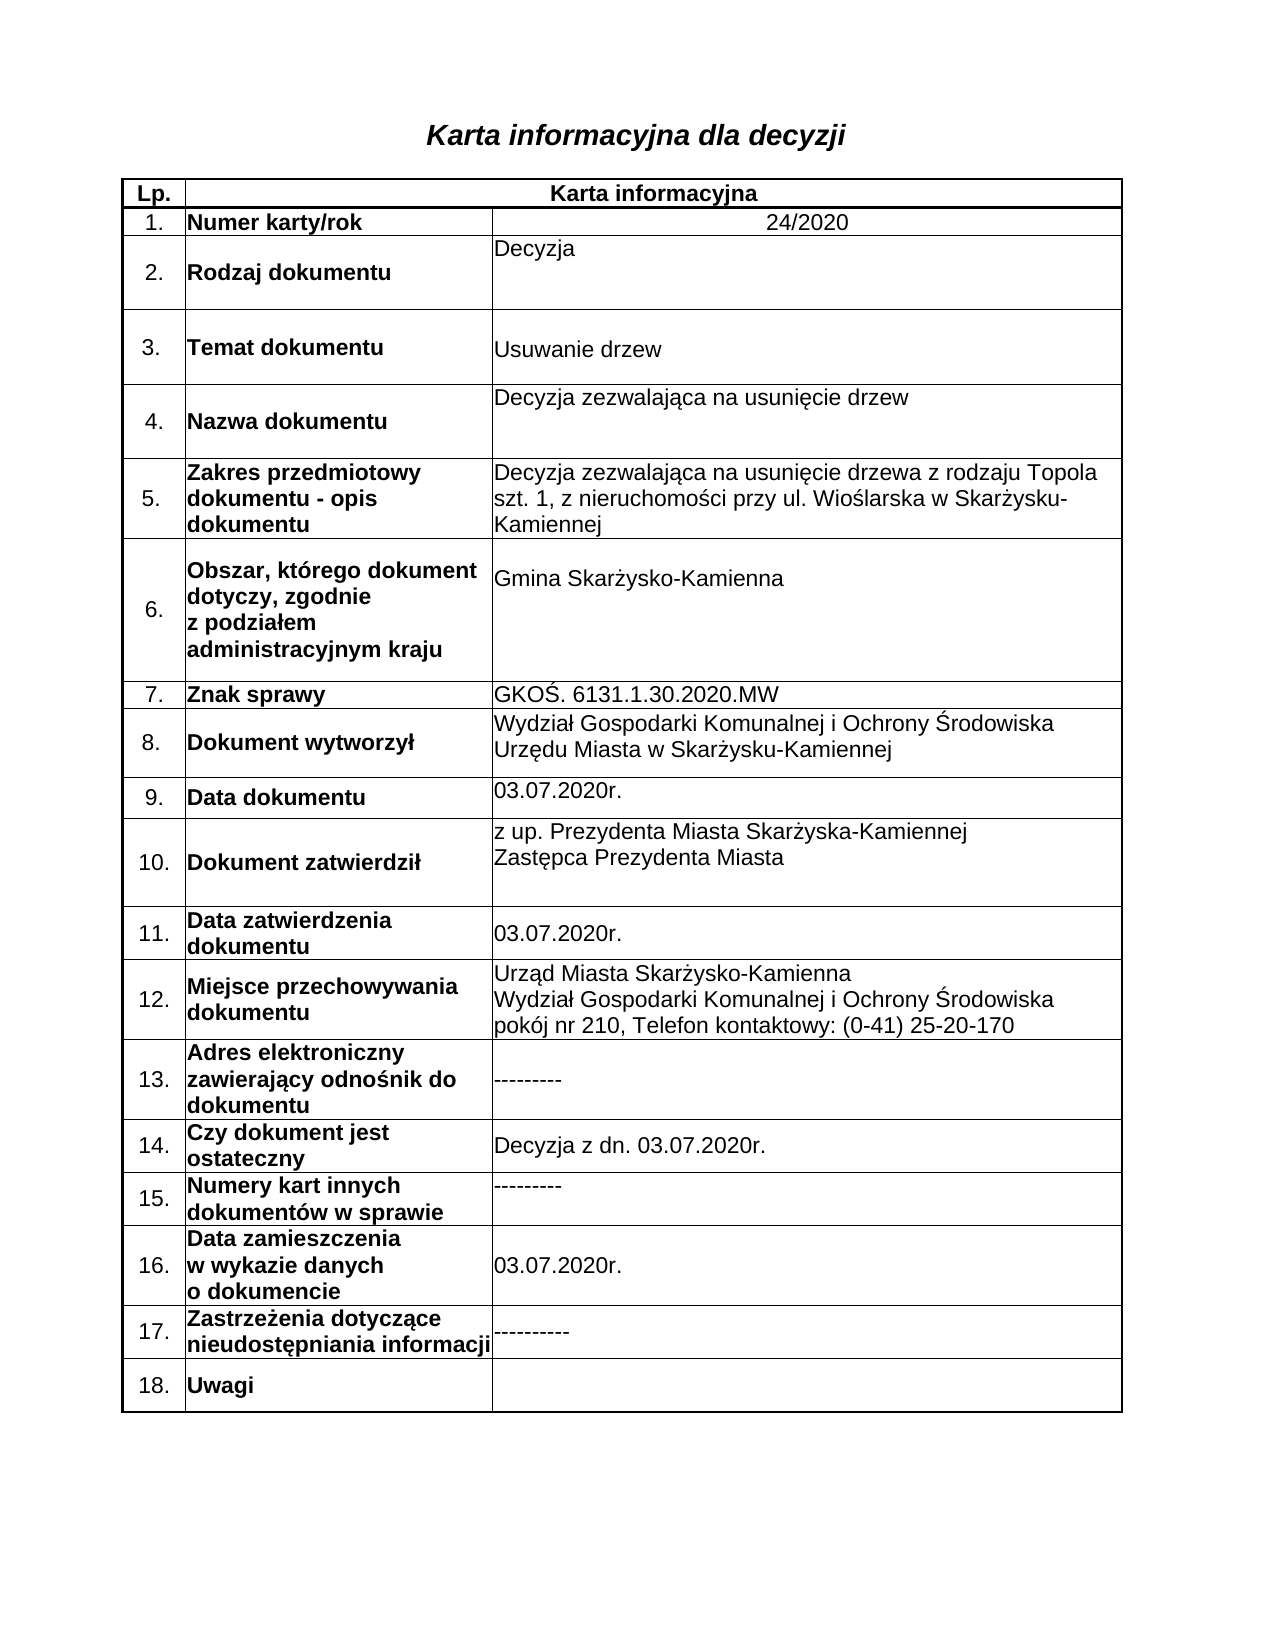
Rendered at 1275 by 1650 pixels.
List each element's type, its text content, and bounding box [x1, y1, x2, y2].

table_cell 1. [124, 209, 185, 235]
table_cell Numer karty/rok [186, 209, 492, 235]
table_cell 9. [124, 778, 185, 817]
table_cell 03.07.2020r. [493, 1226, 1121, 1304]
table_cell 13. [124, 1040, 185, 1118]
table_cell 2. [124, 236, 185, 309]
table_cell Urząd Miasta Skarżysko-Kamienna Wydział Gospodarki Komunalnej i Ochrony Środowiska pokój nr 210, Telefon kontaktowy: (0-41) 25-20-170 [493, 960, 1121, 1039]
table_cell Dokument wytworzył [186, 709, 492, 777]
table_cell GKOŚ. 6131.1.30.2020.MW [493, 682, 1121, 707]
table_cell Decyzja [493, 236, 1121, 309]
table_cell --------- [493, 1173, 1121, 1225]
table_cell 7. [124, 682, 185, 707]
table_cell 24/2020 [493, 209, 1121, 235]
table_cell Obszar, którego dokument dotyczy, zgodnie z podziałem administracyjnym kraju [186, 539, 492, 681]
table_cell Uwagi [186, 1359, 492, 1411]
table_cell [493, 1359, 1121, 1411]
table_cell Miejsce przechowywania dokumentu [186, 960, 492, 1039]
table_cell Temat dokumentu [186, 310, 492, 384]
table_cell Dokument zatwierdził [186, 819, 492, 906]
table_cell 4. [124, 385, 185, 458]
table_cell Numery kart innych dokumentów w sprawie [186, 1173, 492, 1225]
table_header Lp. [124, 180, 185, 206]
table_cell 10. [124, 819, 185, 906]
table_cell --------- [493, 1040, 1121, 1118]
table_cell 8. [124, 709, 185, 777]
table_cell 14. [124, 1120, 185, 1172]
table_cell Decyzja zezwalająca na usunięcie drzew [493, 385, 1121, 458]
table_cell 17. [124, 1306, 185, 1358]
table_cell 12. [124, 960, 185, 1039]
table_cell 5. [124, 459, 185, 538]
table_cell Decyzja zezwalająca na usunięcie drzewa z rodzaju Topola szt. 1, z nieruchomości przy ul. Wioślarska w Skarżysku-Kamiennej [493, 459, 1121, 538]
table_cell Data zatwierdzenia dokumentu [186, 907, 492, 959]
table_cell 18. [124, 1359, 185, 1411]
table_cell Zakres przedmiotowy dokumentu - opis dokumentu [186, 459, 492, 538]
table_header Karta informacyjna [186, 180, 1121, 206]
table_cell Znak sprawy [186, 682, 492, 707]
table_cell 6. [124, 539, 185, 681]
table_cell 11. [124, 907, 185, 959]
table_cell Usuwanie drzew [493, 310, 1121, 384]
table_cell Data zamieszczenia w wykazie danych o dokumencie [186, 1226, 492, 1304]
table_cell Adres elektroniczny zawierający odnośnik do dokumentu [186, 1040, 492, 1118]
table_cell Nazwa dokumentu [186, 385, 492, 458]
table_cell z up. Prezydenta Miasta Skarżyska-Kamiennej Zastępca Prezydenta Miasta [493, 819, 1121, 906]
table_cell Decyzja z dn. 03.07.2020r. [493, 1120, 1121, 1172]
table_cell Data dokumentu [186, 778, 492, 817]
table_cell Gmina Skarżysko-Kamienna [493, 539, 1121, 681]
table_cell Rodzaj dokumentu [186, 236, 492, 309]
table_cell 15. [124, 1173, 185, 1225]
table_cell 03.07.2020r. [493, 778, 1121, 817]
table_cell 3. [124, 310, 185, 384]
table_cell Zastrzeżenia dotyczące nieudostępniania informacji [186, 1306, 492, 1358]
table_cell Czy dokument jest ostateczny [186, 1120, 492, 1172]
table_cell Wydział Gospodarki Komunalnej i Ochrony Środowiska Urzędu Miasta w Skarżysku-Kamiennej [493, 709, 1121, 777]
table_cell 16. [124, 1226, 185, 1304]
table_cell ---------- [493, 1306, 1121, 1358]
text Karta informacyjna dla decyzji [118, 118, 1157, 152]
table_cell 03.07.2020r. [493, 907, 1121, 959]
